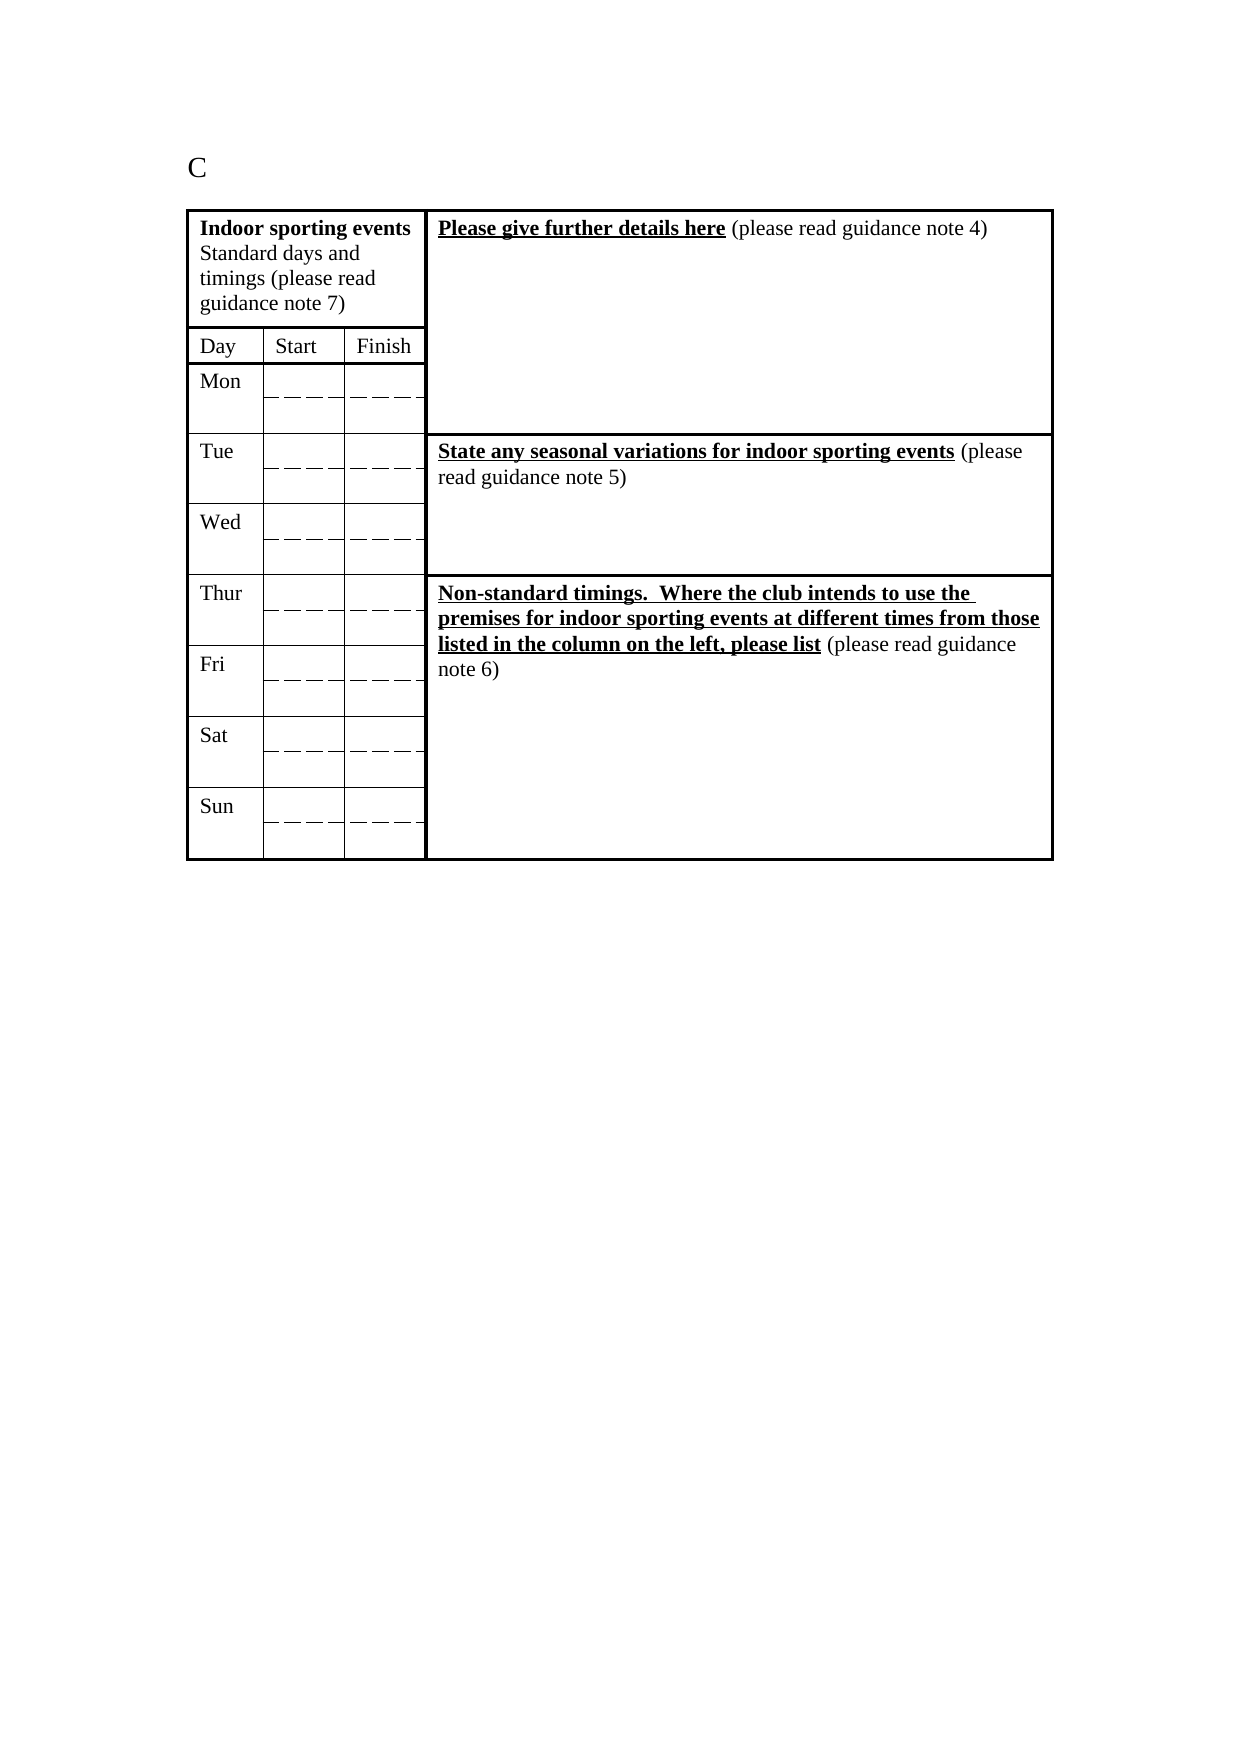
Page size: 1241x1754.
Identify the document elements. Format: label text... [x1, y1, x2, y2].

table_cell [345, 504, 424, 539]
table_cell [264, 434, 344, 468]
table_cell [264, 539, 344, 574]
table_cell Fri [189, 646, 263, 716]
text C [187, 150, 1053, 183]
table_cell [345, 717, 424, 751]
table_cell [264, 575, 344, 609]
table_header Indoor sporting events Standard days and timings (please read guidance note 7) [189, 212, 424, 326]
table_cell [345, 680, 424, 716]
table_cell Non-standard timings. Where the club intends to use the premises for indoor sporting events at different times from those listed in the column on the left, please list (please read guidance note 6) [428, 577, 1051, 857]
table_cell [345, 788, 424, 822]
table_cell Thur [189, 575, 263, 645]
table_cell Day [189, 329, 263, 362]
table_cell [264, 822, 344, 857]
table_cell Wed [189, 504, 263, 574]
table_cell [345, 751, 424, 787]
table_cell [345, 468, 424, 503]
table_cell [264, 788, 344, 822]
table_cell Sun [189, 788, 263, 857]
table_header Please give further details here (please read guidance note 4) [428, 212, 1051, 432]
table_cell [264, 680, 344, 716]
table_cell Finish [345, 329, 424, 362]
table_cell Mon [189, 365, 263, 432]
table_cell [345, 397, 424, 432]
table_cell [264, 365, 344, 397]
table_cell [345, 539, 424, 574]
table_cell [345, 365, 424, 397]
table_cell [264, 468, 344, 503]
table_cell [345, 610, 424, 645]
table_cell [264, 504, 344, 539]
table_cell [264, 751, 344, 787]
table_cell [345, 822, 424, 857]
table_cell Start [264, 329, 344, 362]
table_cell [345, 575, 424, 609]
table_cell [345, 434, 424, 468]
table_cell Sat [189, 717, 263, 787]
table_cell [264, 610, 344, 645]
table_cell [345, 646, 424, 680]
table_cell Tue [189, 434, 263, 503]
table_cell [264, 397, 344, 432]
table_cell State any seasonal variations for indoor sporting events (please read guidance note 5) [428, 436, 1051, 574]
table_cell [264, 646, 344, 680]
table_cell [264, 717, 344, 751]
